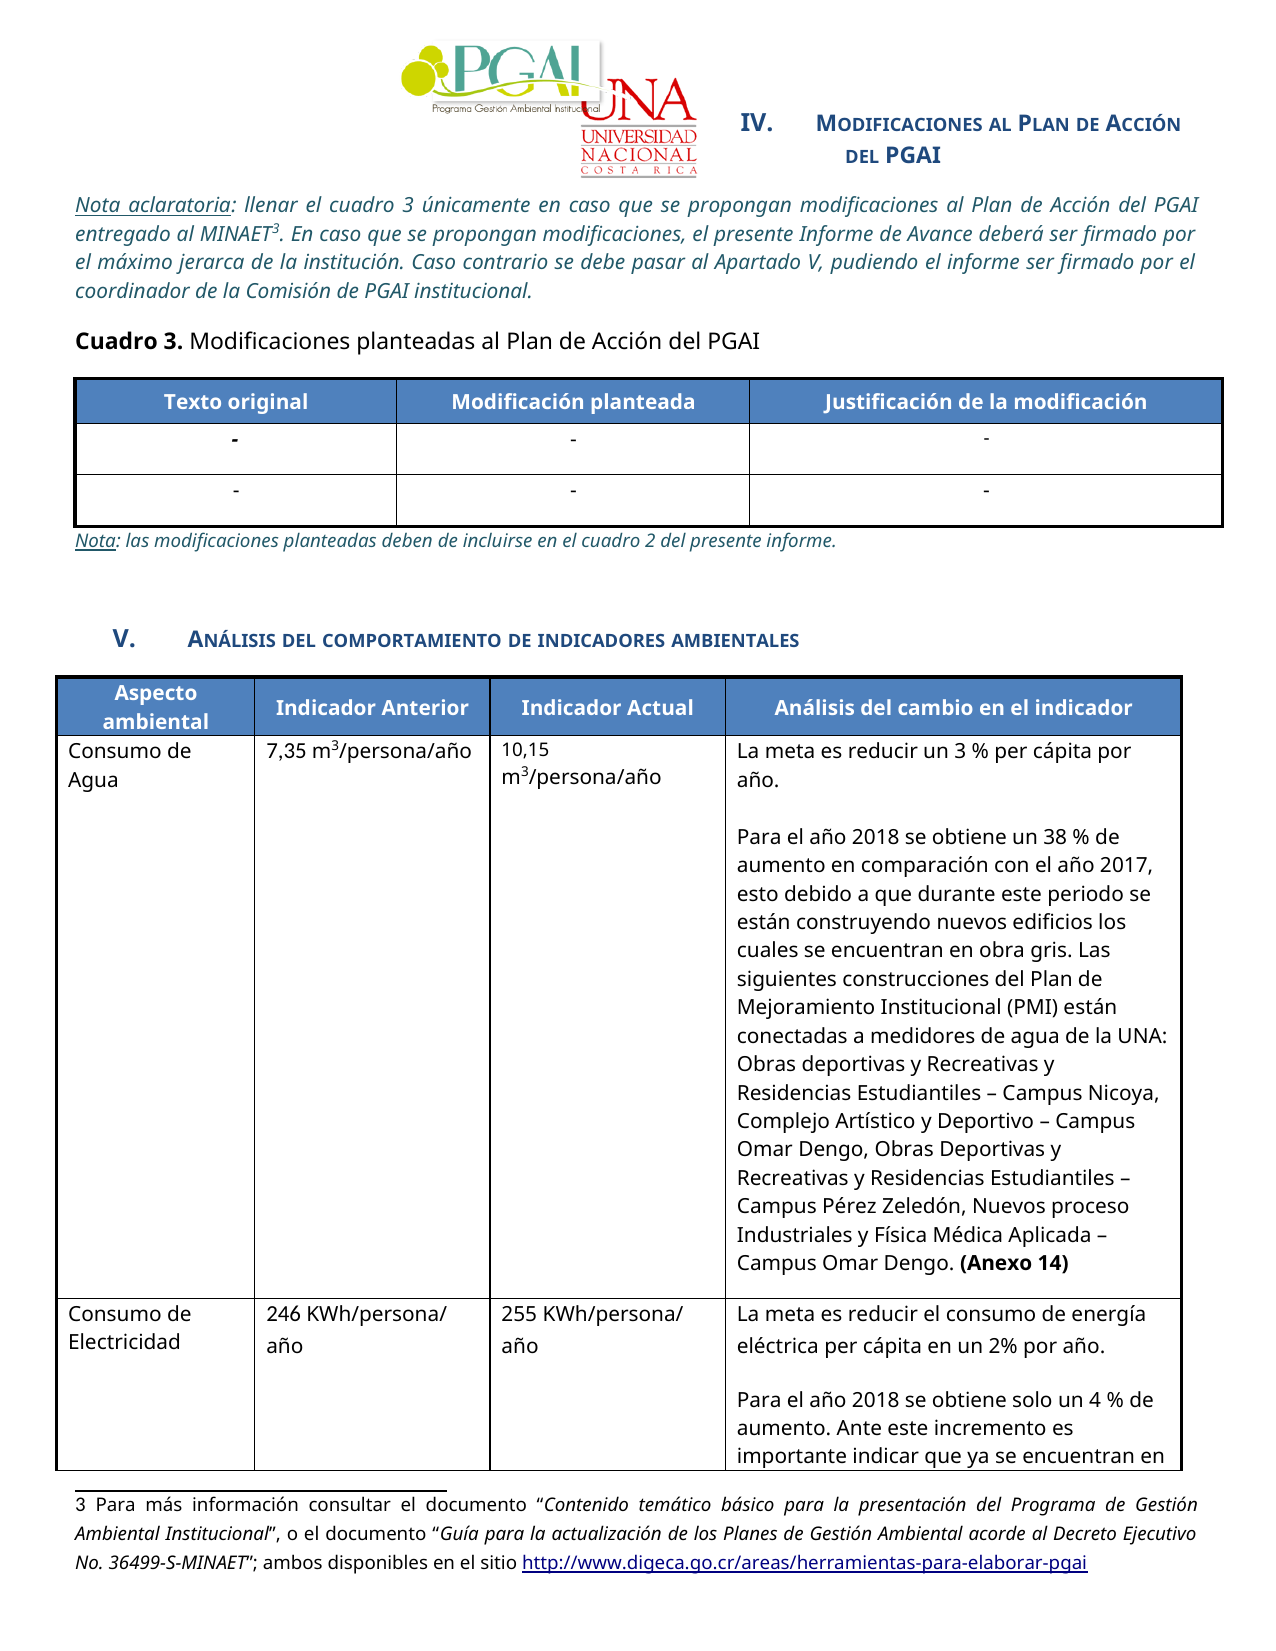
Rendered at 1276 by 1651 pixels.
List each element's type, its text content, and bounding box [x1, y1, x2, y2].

table_cell La meta es reducir el consumo de energía eléctrica per cápita en un 2% por año. Para el año 2018 se obtiene solo un 4 % de aumento. Ante este incremento es importante indicar que ya se encuentran en [726, 1299, 1180, 1470]
table_header Modificación planteada [397, 380, 749, 423]
text Nota: las modificaciones planteadas deben de incluirse en el cuadro 2 del presente informe. [75, 528, 1200, 553]
table_cell - [77, 424, 396, 474]
table_header Justificación de la modificación [750, 380, 1221, 423]
table_cell - [750, 475, 1221, 525]
text Nota aclaratoria: llenar el cuadro 3 únicamente en caso que se propongan modificaciones al Plan de Acción del PGAI entregado al MINAET. En caso que se propongan modificaciones, el presente Informe de Avance deberá ser firmado por el máximo jerarca de la institución. Caso contrario se debe pasar al Apartado V, pudiendo el informe ser firmado por el coordinador de la Comisión de PGAI institucional. [75, 191, 1200, 304]
table_cell - [77, 475, 396, 525]
table_header Aspecto ambiental [58, 679, 254, 735]
list Análisis del comportamiento de indicadores ambientales [112, 621, 1200, 654]
list Modificaciones al Plan de Acción del PGAI [703, 104, 1200, 170]
table_cell La meta es reducir un 3 % per cápita por año. Para el año 2018 se obtiene un 38 % de aumento en comparación con el año 2017, esto debido a que durante este periodo se están construyendo nuevos edificios los cuales se encuentran en obra gris. Las siguientes construcciones del Plan de Mejoramiento Institucional (PMI) están conectadas a medidores de agua de la UNA: Obras deportivas y Recreativas y Residencias Estudiantiles – Campus Nicoya, Complejo Artístico y Deportivo – Campus Omar Dengo, Obras Deportivas y Recreativas y Residencias Estudiantiles – Campus Pérez Zeledón, Nuevos proceso Industriales y Física Médica Aplicada – Campus Omar Dengo. (Anexo 14) [726, 736, 1180, 1298]
table_cell 10,15 m3/persona/año [491, 736, 725, 1298]
table_cell - [397, 475, 749, 525]
table_header Texto original [77, 380, 396, 423]
table_cell - [750, 424, 1221, 474]
table_cell Consumo de Electricidad [58, 1299, 254, 1470]
table_cell 246 KWh/persona/ año [255, 1299, 489, 1470]
table_header Análisis del cambio en el indicador [726, 679, 1180, 735]
table_cell 255 KWh/persona/ año [491, 1299, 725, 1470]
table_cell - [397, 424, 749, 474]
list [112, 104, 572, 170]
text Cuadro 3. Modificaciones planteadas al Plan de Acción del PGAI [75, 325, 1200, 356]
table_header Indicador Anterior [255, 679, 489, 735]
table_header Indicador Actual [491, 679, 725, 735]
table_cell 7,35 m3/persona/año [255, 736, 489, 1298]
text Para más información consultar el documento “Contenido temático básico para la presentación del Programa de Gestión Ambiental Institucional”, o el documento “Guía para la actualización de los Planes de Gestión Ambiental acorde al Decreto Ejecutivo No. 36499-S-MINAET”; ambos disponibles en el sitio http://www.digeca.go.cr/areas/herramientas-para-elaborar-pgai [75, 1491, 1200, 1575]
table_cell Consumo de Agua [58, 736, 254, 1298]
